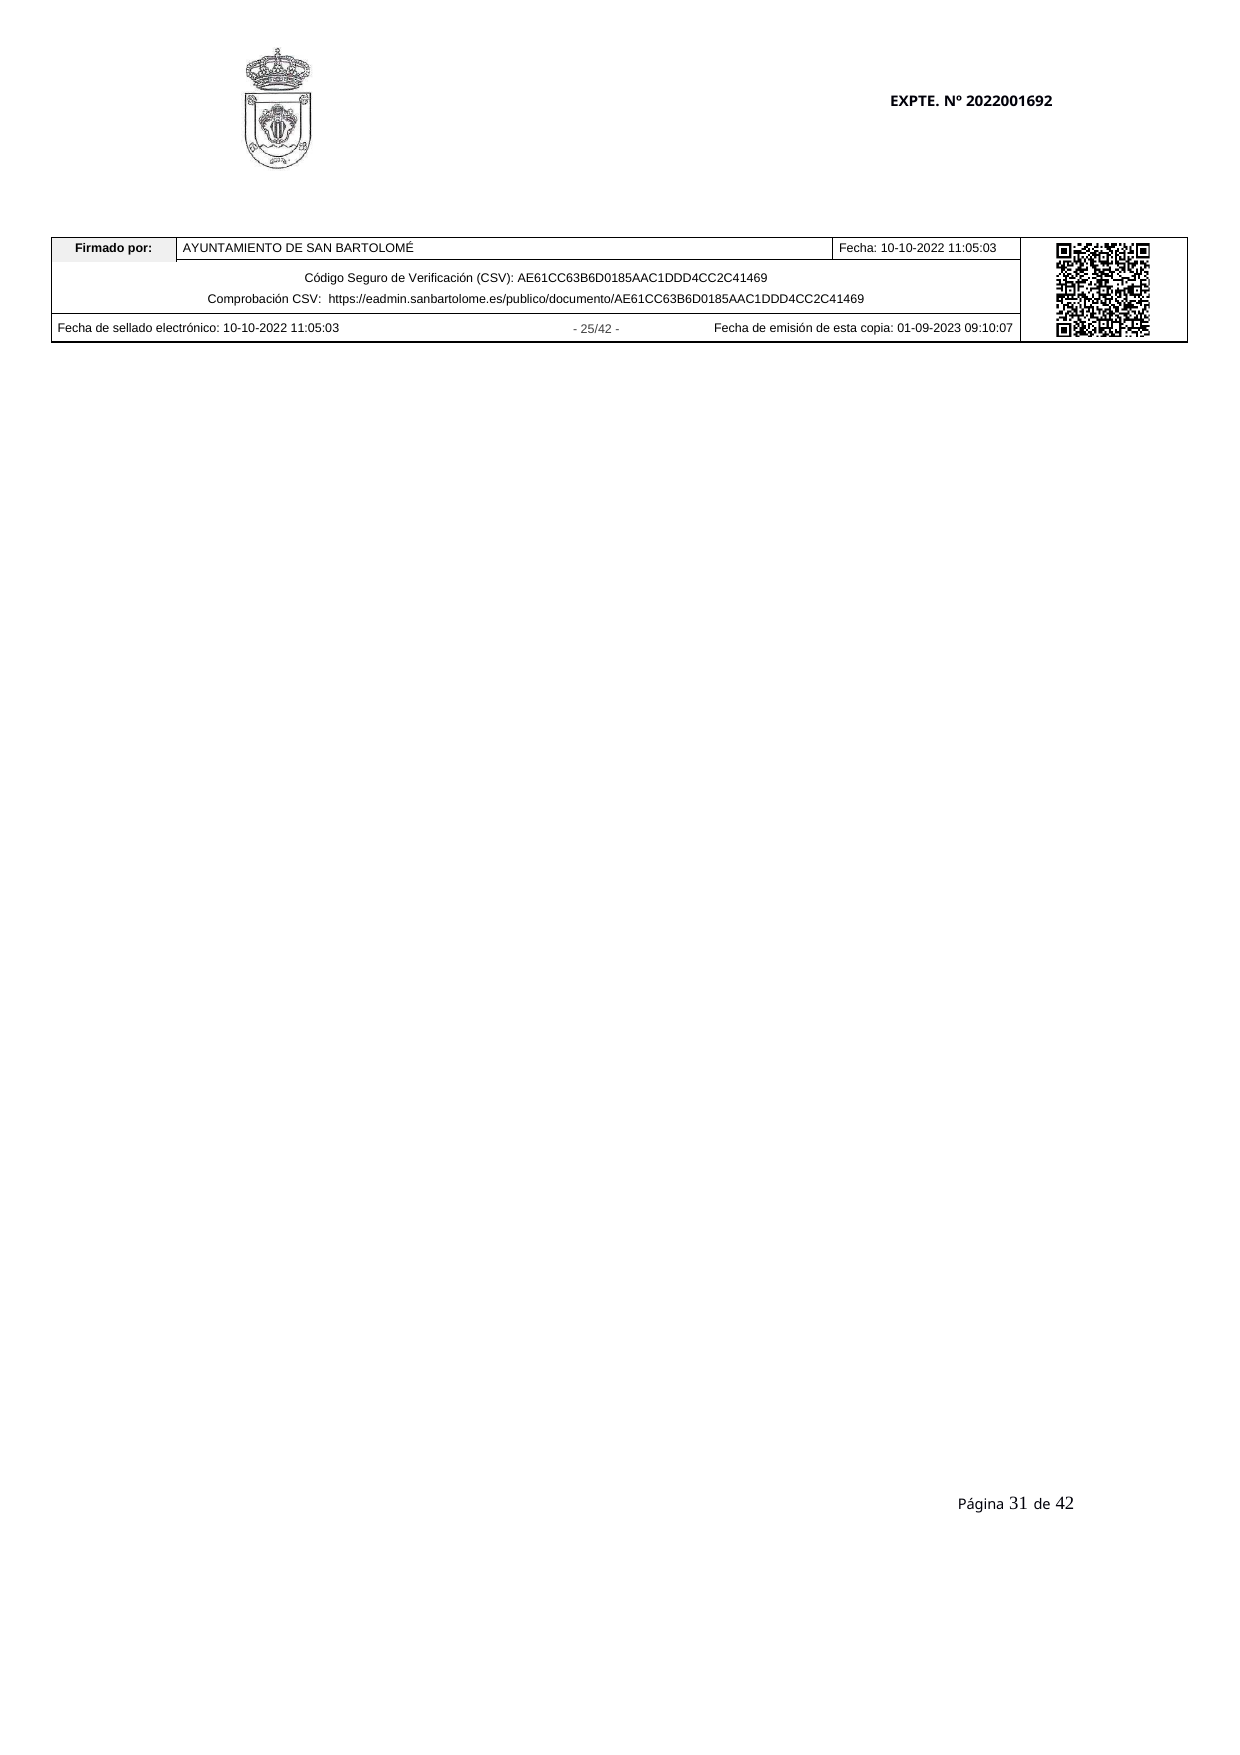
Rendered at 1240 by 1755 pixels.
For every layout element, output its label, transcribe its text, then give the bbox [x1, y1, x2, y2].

table_header AYUNTAMIENTO DE SAN BARTOLOMÉ [177, 238, 832, 259]
table_cell Código Seguro de Verificación (CSV): AE61CC63B6D0185AAC1DDD4CC2C41469 Comprobación CSV: https://eadmin.sanbartolome.es/publico/documento/AE61CC63B6D0185AAC1DDD4CC2C41469 [52, 260, 1020, 313]
table_header Firmado por: [52, 238, 176, 259]
table_header [1021, 238, 1187, 341]
table_header Fecha: 10-10-2022 11:05:03 [833, 238, 1020, 259]
table_cell Fecha de sellado electrónico: 10-10-2022 11:05:03 - 25/42 - Fecha de emisión de esta copia: 01-09-2023 09:10:07 [52, 314, 1020, 341]
